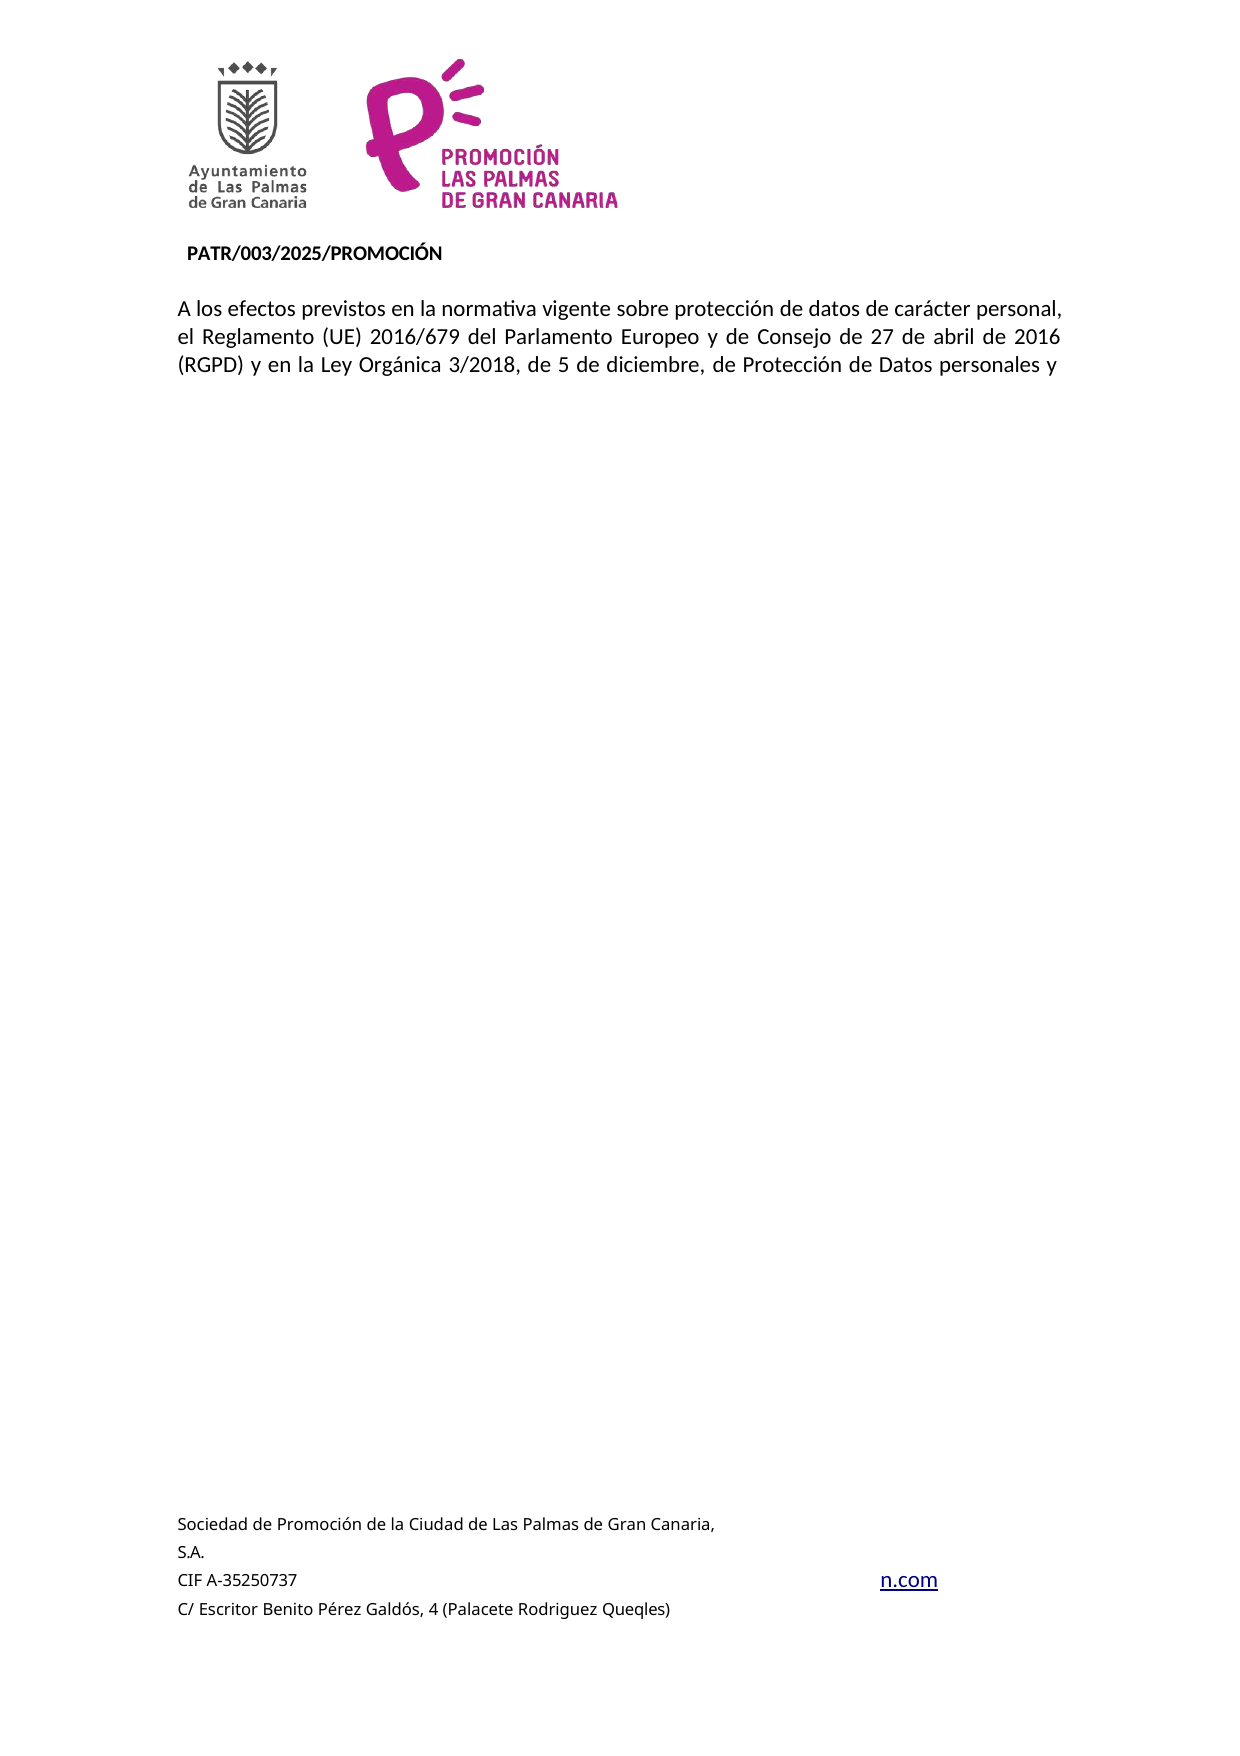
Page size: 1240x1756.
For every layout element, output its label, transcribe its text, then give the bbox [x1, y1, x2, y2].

text A los efectos previstos en la normativa vigente sobre protección de datos de carácter personal, el Reglamento (UE) 2016/679 del Parlamento Europeo y de Consejo de 27 de abril de 2016 (RGPD) y en la Ley Orgánica 3/2018, de 5 de diciembre, de Protección de Datos personales y [177, 294, 1063, 378]
